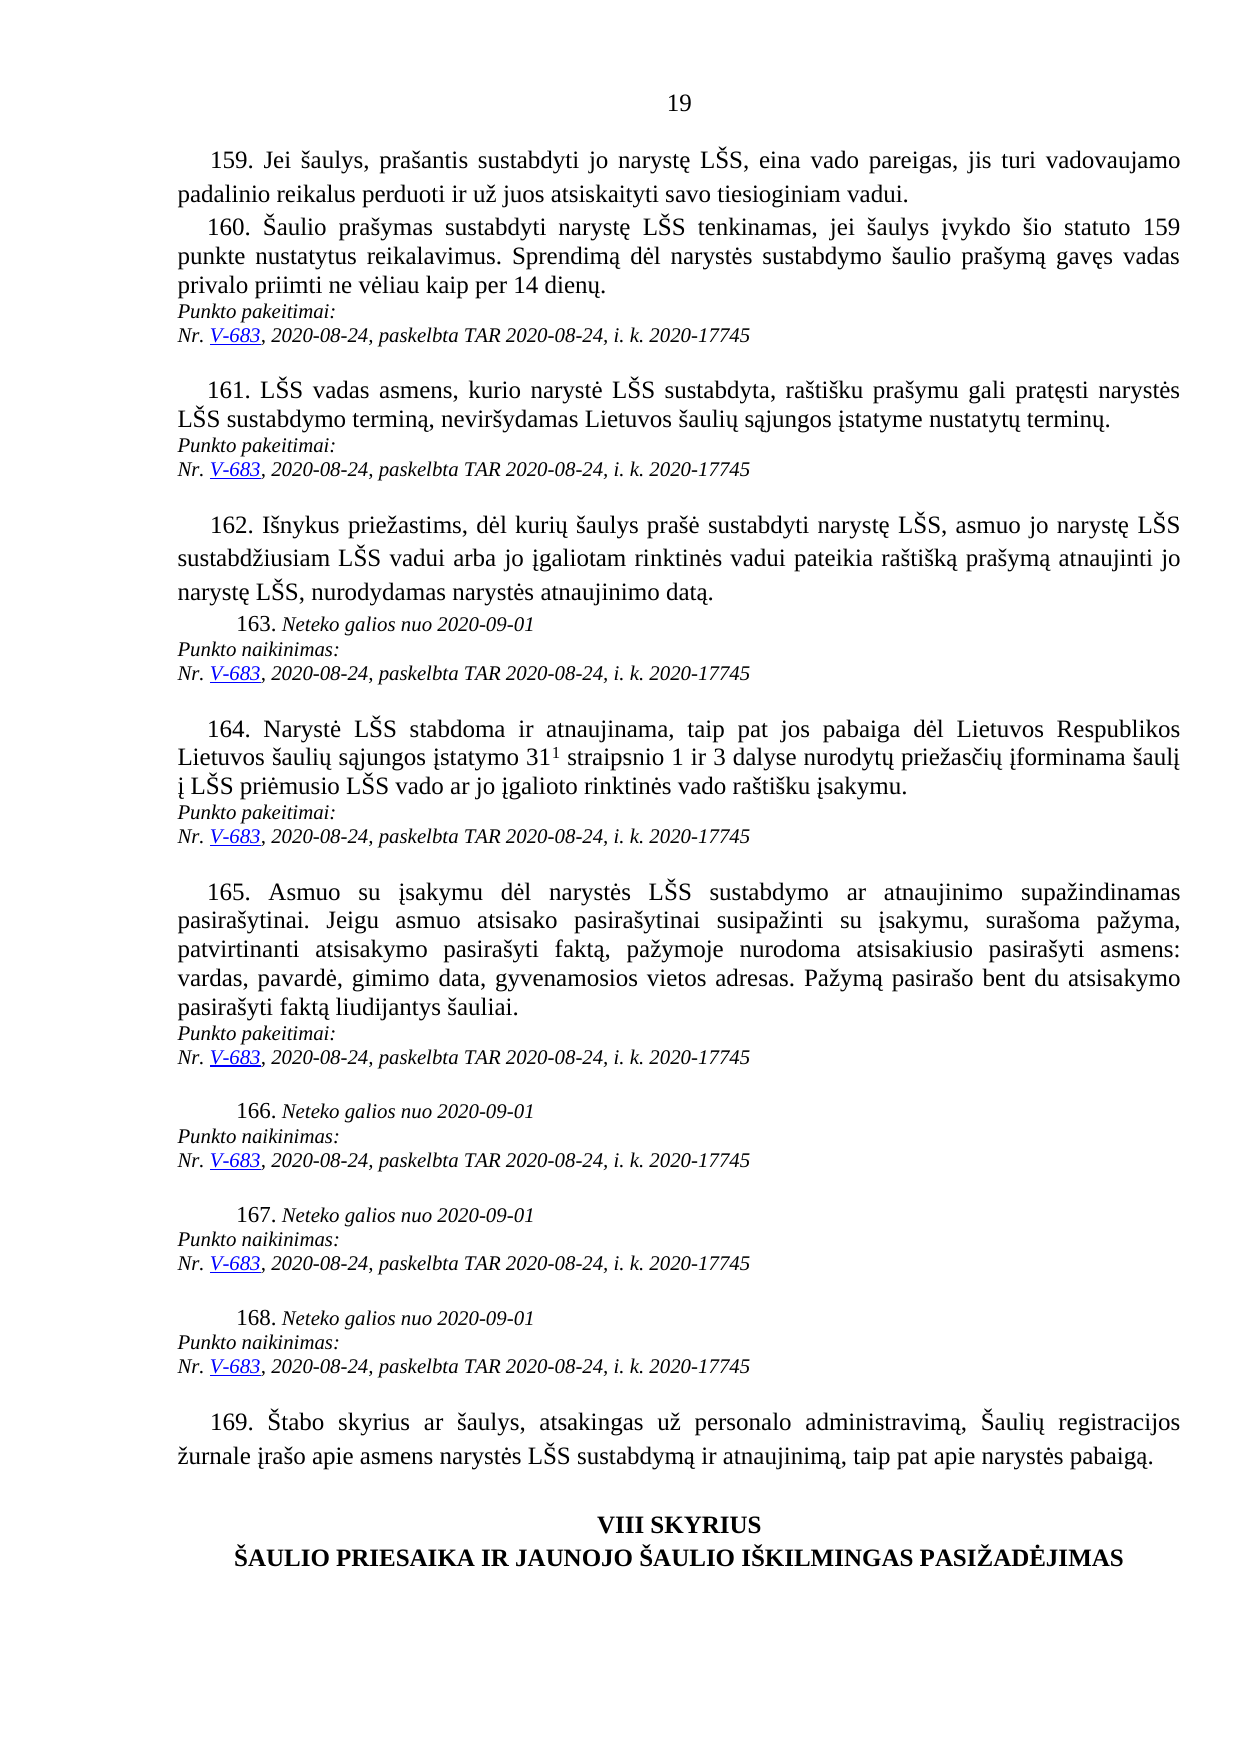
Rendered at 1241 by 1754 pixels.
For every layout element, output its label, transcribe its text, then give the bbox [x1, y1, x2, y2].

text 165. Asmuo su įsakymu dėl narystės LŠS sustabdymo ar atnaujinimo supažindinamas pasirašytinai. Jeigu asmuo atsisako pasirašytinai susipažinti su įsakymu, surašoma pažyma, patvirtinanti atsisakymo pasirašyti faktą, pažymoje nurodoma atsisakiusio pasirašyti asmens: vardas, pavardė, gimimo data, gyvenamosios vietos adresas. Pažymą pasirašo bent du atsisakymo pasirašyti faktą liudijantys šauliai. [177, 877, 1181, 1021]
text VIII SKYRIUS [177, 1510, 1181, 1539]
text 161. LŠS vadas asmens, kurio narystė LŠS sustabdyta, raštišku prašymu gali pratęsti narystės LŠS sustabdymo terminą, neviršydamas Lietuvos šaulių sąjungos įstatyme nustatytų terminų. [177, 376, 1181, 433]
text 168. Neteko galios nuo 2020-09-01 [177, 1304, 1181, 1330]
text Punkto pakeitimai: [177, 433, 1181, 457]
text 162. Išnykus priežastims, dėl kurių šaulys prašė sustabdyti narystę LŠS, asmuo jo narystę LŠS sustabdžiusiam LŠS vadui arba jo įgaliotam rinktinės vadui pateikia raštišką prašymą atnaujinti jo narystę LŠS, nurodydamas narystės atnaujinimo datą. [177, 510, 1181, 606]
text 160. Šaulio prašymas sustabdyti narystę LŠS tenkinamas, jei šaulys įvykdo šio statuto 159 punkte nustatytus reikalavimus. Sprendimą dėl narystės sustabdymo šaulio prašymą gavęs vadas privalo priimti ne vėliau kaip per 14 dienų. [177, 212, 1181, 299]
text 166. Neteko galios nuo 2020-09-01 [177, 1097, 1181, 1124]
text Nr. V-683, 2020-08-24, paskelbta TAR 2020-08-24, i. k. 2020-17745 [177, 1045, 1181, 1069]
text Nr. V-683, 2020-08-24, paskelbta TAR 2020-08-24, i. k. 2020-17745 [177, 1148, 1181, 1172]
text 163. Neteko galios nuo 2020-09-01 [177, 611, 1181, 637]
text Nr. V-683, 2020-08-24, paskelbta TAR 2020-08-24, i. k. 2020-17745 [177, 661, 1181, 685]
text Punkto pakeitimai: [177, 1021, 1181, 1045]
text Nr. V-683, 2020-08-24, paskelbta TAR 2020-08-24, i. k. 2020-17745 [177, 323, 1181, 347]
text 159. Jei šaulys, prašantis sustabdyti jo narystę LŠS, eina vado pareigas, jis turi vadovaujamo padalinio reikalus perduoti ir už juos atsiskaityti savo tiesioginiam vadui. [177, 145, 1181, 208]
text Punkto naikinimas: [177, 1227, 1181, 1251]
text Nr. V-683, 2020-08-24, paskelbta TAR 2020-08-24, i. k. 2020-17745 [177, 457, 1181, 481]
text 167. Neteko galios nuo 2020-09-01 [177, 1201, 1181, 1227]
text Nr. V-683, 2020-08-24, paskelbta TAR 2020-08-24, i. k. 2020-17745 [177, 824, 1181, 848]
text Punkto naikinimas: [177, 1330, 1181, 1354]
text 169. Štabo skyrius ar šaulys, atsakingas už personalo administravimą, Šaulių registracijos žurnale įrašo apie asmens narystės LŠS sustabdymą ir atnaujinimą, taip pat apie narystės pabaigą. [177, 1407, 1181, 1469]
text Punkto pakeitimai: [177, 800, 1181, 824]
text ŠAULIO PRIESAIKA IR JAUNOJO ŠAULIO IŠKILMINGAS PASIŽADĖJIMAS [177, 1543, 1181, 1572]
text Nr. V-683, 2020-08-24, paskelbta TAR 2020-08-24, i. k. 2020-17745 [177, 1251, 1181, 1275]
text Punkto naikinimas: [177, 1124, 1181, 1148]
text Nr. V-683, 2020-08-24, paskelbta TAR 2020-08-24, i. k. 2020-17745 [177, 1354, 1181, 1378]
text 164. Narystė LŠS stabdoma ir atnaujinama, taip pat jos pabaiga dėl Lietuvos Respublikos Lietuvos šaulių sąjungos įstatymo 311 straipsnio 1 ir 3 dalyse nurodytų priežasčių įforminama šaulį į LŠS priėmusio LŠS vado ar jo įgalioto rinktinės vado raštišku įsakymu. [177, 714, 1181, 800]
text Punkto pakeitimai: [177, 299, 1181, 323]
text Punkto naikinimas: [177, 637, 1181, 661]
